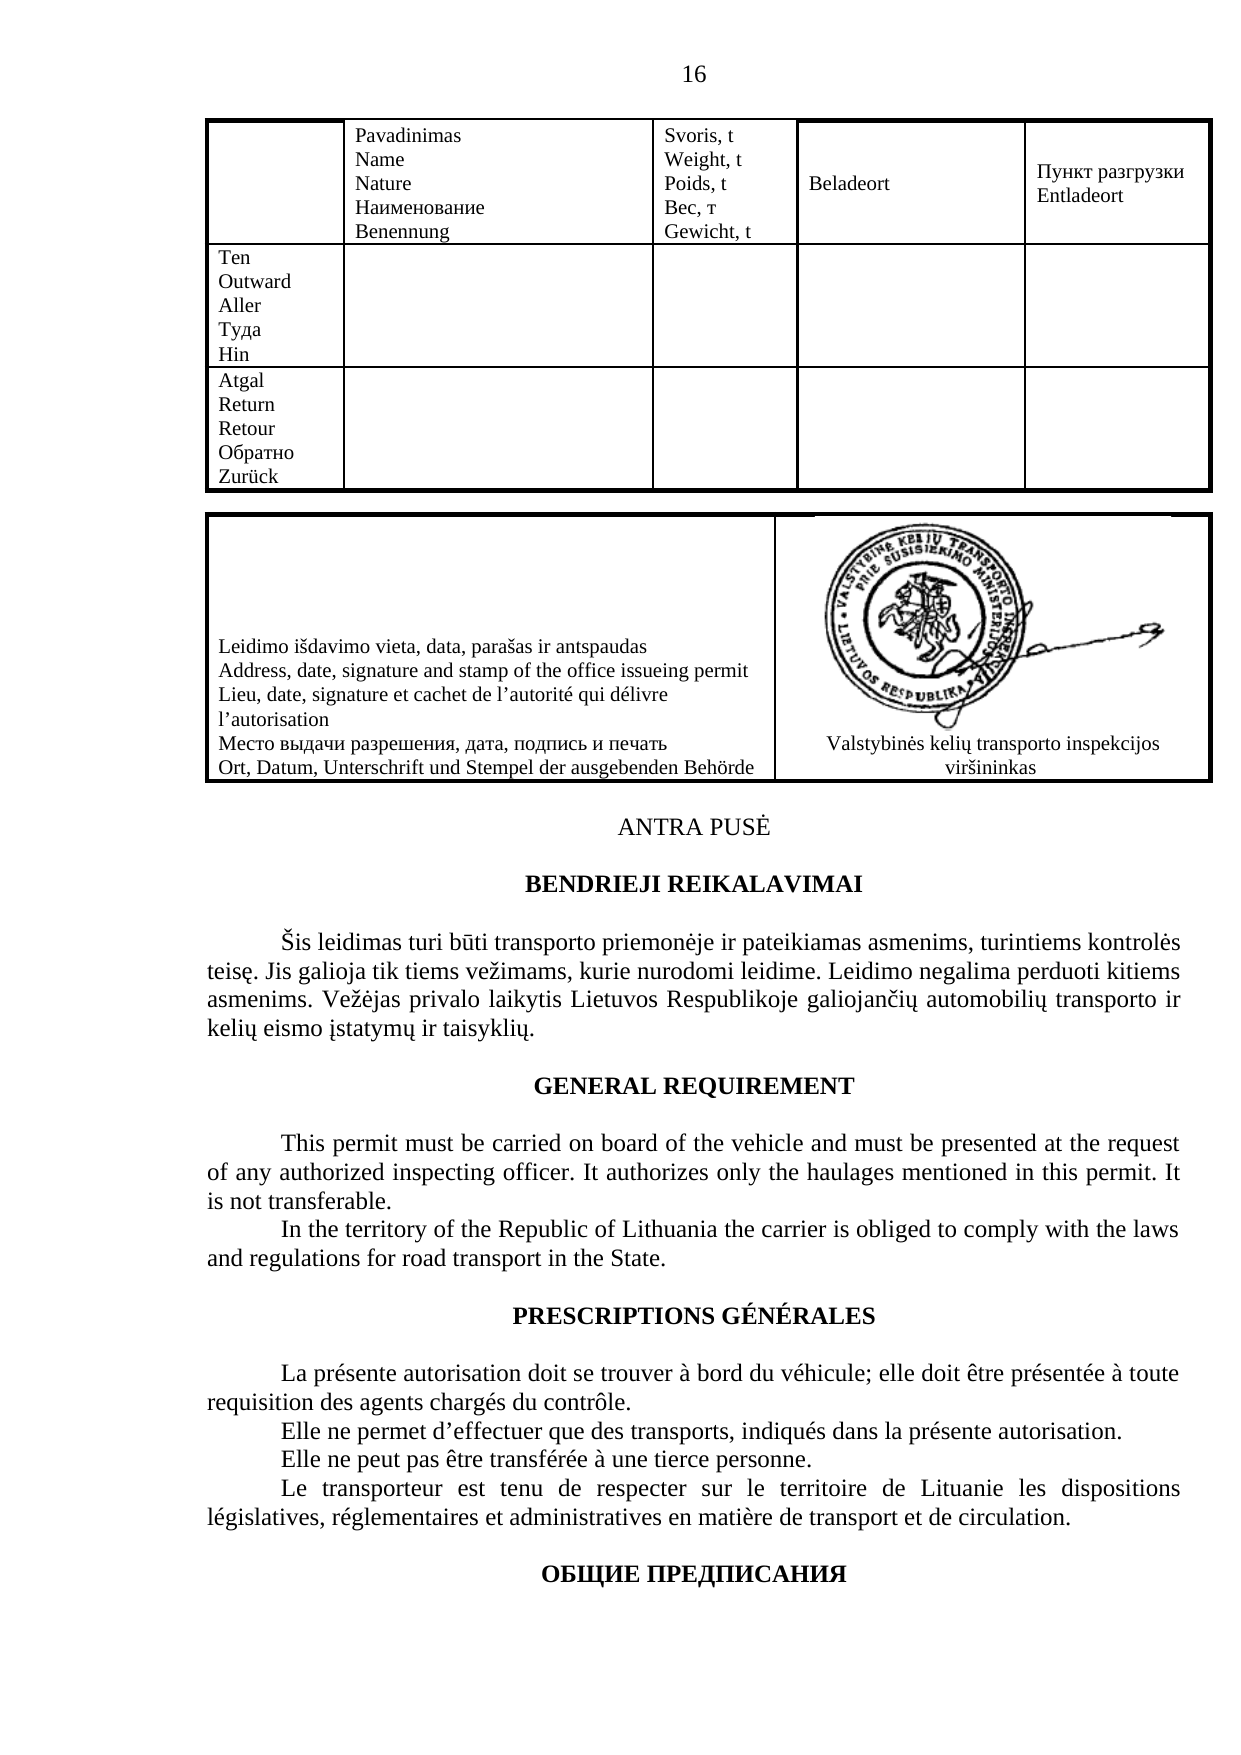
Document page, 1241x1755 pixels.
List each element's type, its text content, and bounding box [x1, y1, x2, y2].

text PRESCRIPTIONS GÉNÉRALES [207, 1301, 1181, 1329]
text BENDRIEJI REIKALAVIMAI [207, 869, 1181, 898]
table_header [209, 123, 343, 243]
text Šis leidimas turi būti transporto priemonėje ir pateikiamas asmenims, turintiems kontrolės teisę. Jis galioja tik tiems vežimams, kurie nurodomi leidime. Leidimo negalima perduoti kitiems asmenims. Vežėjas privalo laikytis Lietuvos Respublikoje galiojančių automobilių transporto ir kelių eismo įstatymų ir taisyklių. [207, 927, 1181, 1042]
table_header Valstybinės kelių transporto inspekcijos viršininkas [776, 517, 1208, 779]
text Le transporteur est tenu de respecter sur le territoire de Lituanie les dispositions législatives, réglementaires et administratives en matière de transport et de circulation. [207, 1473, 1181, 1531]
table_header Пункт разгрузки Entladeort [1026, 123, 1208, 243]
table_cell [1026, 368, 1208, 488]
table_cell [799, 368, 1024, 488]
table_cell [654, 245, 796, 366]
table_header Beladeort [799, 123, 1024, 243]
text ANTRA PUSĖ [207, 812, 1181, 841]
text This permit must be carried on board of the vehicle and must be presented at the request of any authorized inspecting officer. It authorizes only the haulages mentioned in this permit. It is not transferable. [207, 1128, 1181, 1214]
text In the territory of the Republic of Lithuania the carrier is obliged to comply with the laws and regulations for road transport in the State. [207, 1214, 1181, 1272]
text La présente autorisation doit se trouver à bord du véhicule; elle doit être présentée à toute requisition des agents chargés du contrôle. [207, 1358, 1181, 1416]
table_cell [654, 368, 796, 488]
text ОБЩИЕ ПРЕДПИСАНИЯ [207, 1559, 1181, 1588]
table_cell [1026, 245, 1208, 366]
table_cell Atgal Return Retour Обратно Zurück [209, 368, 343, 488]
table_header Leidimo išdavimo vieta, data, parašas ir antspaudas Address, date, signature and stamp of the office issueing permit Lieu, date, signature et cachet de l’autorité qui délivre l’autorisation Место выдачи разрешения, дата, подпись и печать Ort, Datum, Unterschrift und Stempel der ausgebenden Behörde [209, 517, 774, 779]
table_cell Ten Outward Aller Туда Hin [209, 245, 343, 366]
text Elle ne peut pas être transférée à une tierce personne. [207, 1444, 1181, 1473]
table_cell [799, 245, 1024, 366]
text GENERAL REQUIREMENT [207, 1071, 1181, 1099]
table_cell [345, 368, 652, 488]
table_cell Svoris, t Weight, t Poids, t Вес, т Gewicht, t [654, 120, 796, 243]
table_cell Pavadinimas Name Nature Наименование Benennung [345, 120, 652, 243]
text Elle ne permet d’effectuer que des transports, indiqués dans la présente autorisation. [207, 1416, 1181, 1444]
table_cell [345, 245, 652, 366]
